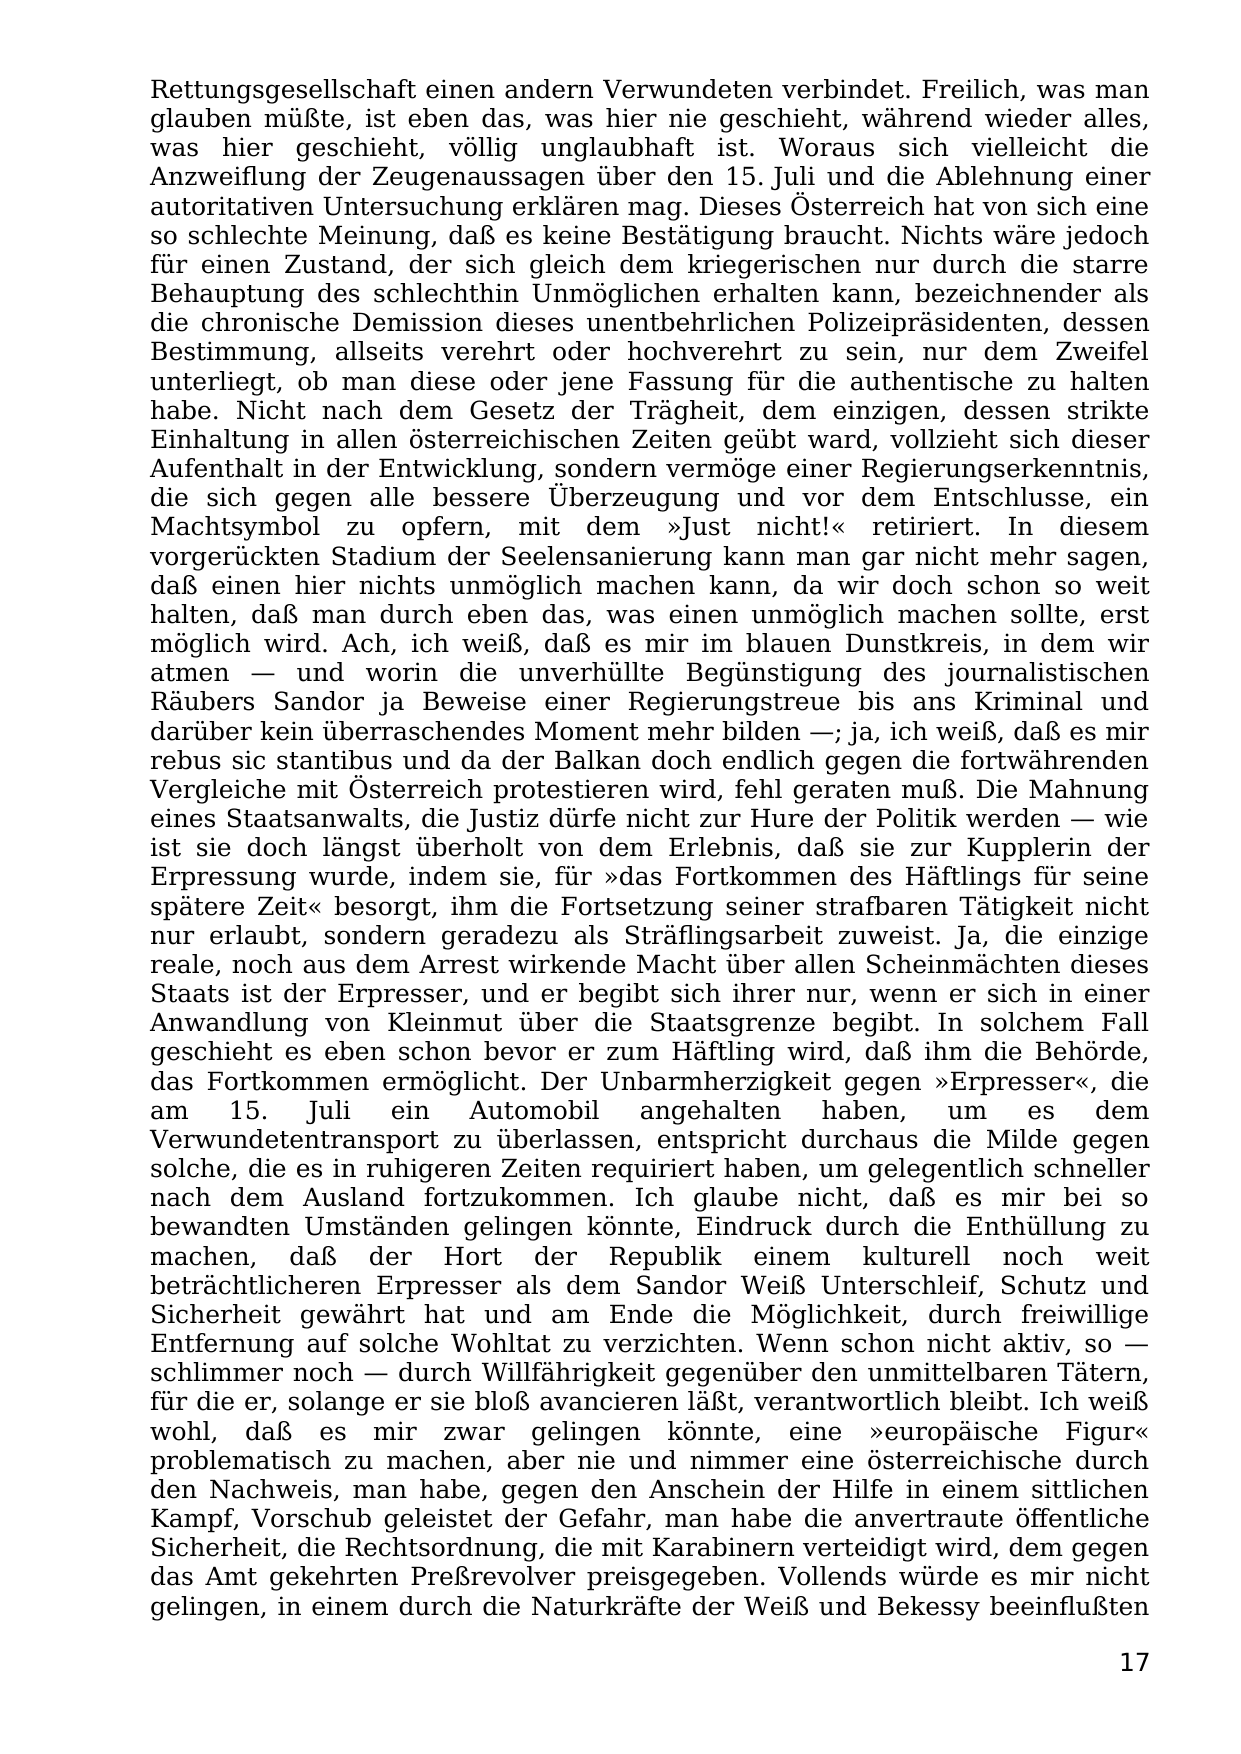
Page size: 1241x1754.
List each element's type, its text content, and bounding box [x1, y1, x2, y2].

text Rettungsgesellschaft einen andern Verwundeten verbindet. Freilich, was man glauben müßte, ist eben das, was hier nie geschieht, während wieder alles, was hier geschieht, völlig unglaubhaft ist. Woraus sich vielleicht die Anzweiflung der Zeugenaussagen über den 15. Juli und die Ablehnung einer autoritativen Untersuchung erklären mag. Dieses Österreich hat von sich eine so schlechte Meinung, daß es keine Bestätigung braucht. Nichts wäre jedoch für einen Zustand, der sich gleich dem kriegerischen nur durch die starre Behauptung des schlechthin Unmöglichen erhalten kann, bezeichnender als die chronische Demission dieses unentbehrlichen Polizeipräsidenten, dessen Bestimmung, allseits verehrt oder hochverehrt zu sein, nur dem Zweifel unterliegt, ob man diese oder jene Fassung für die authentische zu halten habe. Nicht nach dem Gesetz der Trägheit, dem einzigen, dessen strikte Einhaltung in allen österreichischen Zeiten geübt ward, vollzieht sich dieser Aufenthalt in der Entwicklung, sondern vermöge einer Regierungserkenntnis, die sich gegen alle bessere Überzeugung und vor dem Entschlusse, ein Machtsymbol zu opfern, mit dem »Just nicht!« retiriert. In diesem vorgerückten Stadium der Seelensanierung kann man gar nicht mehr sagen, daß einen hier nichts unmöglich machen kann, da wir doch schon so weit halten, daß man durch eben das, was einen unmöglich machen sollte, erst möglich wird. Ach, ich weiß, daß es mir im blauen Dunstkreis, in dem wir atmen — und worin die unverhüllte Begünstigung des journalistischen Räubers Sandor ja Beweise einer Regierungstreue bis ans Kriminal und darüber kein überraschendes Moment mehr bilden —; ja, ich weiß, daß es mir rebus sic stantibus und da der Balkan doch endlich gegen die fortwährenden Vergleiche mit Österreich protestieren wird, fehl geraten muß. Die Mahnung eines Staatsanwalts, die Justiz dürfe nicht zur Hure der Politik werden — wie ist sie doch längst überholt von dem Erlebnis, daß sie zur Kupplerin der Erpressung wurde, indem sie, für »das Fortkommen des Häftlings für seine spätere Zeit« besorgt, ihm die Fortsetzung seiner strafbaren Tätigkeit nicht nur erlaubt, sondern geradezu als Sträflingsarbeit zuweist. Ja, die einzige reale, noch aus dem Arrest wirkende Macht über allen Scheinmächten dieses Staats ist der Erpresser, und er begibt sich ihrer nur, wenn er sich in einer Anwandlung von Kleinmut über die Staatsgrenze begibt. In solchem Fall geschieht es eben schon bevor er zum Häftling wird, daß ihm die Behörde, das Fortkommen ermöglicht. Der Unbarmherzigkeit gegen »Erpresser«, die am 15. Juli ein Automobil angehalten haben, um es dem Verwundetentransport zu überlassen, entspricht durchaus die Milde gegen solche, die es in ruhigeren Zeiten requiriert haben, um gelegentlich schneller nach dem Ausland fortzukommen. Ich glaube nicht, daß es mir bei so bewandten Umständen gelingen könnte, Eindruck durch die Enthüllung zu machen, daß der Hort der Republik einem kulturell noch weit beträchtlicheren Erpresser als dem Sandor Weiß Unterschleif, Schutz und Sicherheit gewährt hat und am Ende die Möglichkeit, durch freiwillige Entfernung auf solche Wohltat zu verzichten. Wenn schon nicht aktiv, so — schlimmer noch — durch Willfährigkeit gegenüber den unmittelbaren Tätern, für die er, solange er sie bloß avancieren läßt, verantwortlich bleibt. Ich weiß wohl, daß es mir zwar gelingen könnte, eine »europäische Figur« problematisch zu machen, aber nie und nimmer eine österreichische durch den Nachweis, man habe, gegen den Anschein der Hilfe in einem sittlichen Kampf, Vorschub geleistet der Gefahr, man habe die anvertraute öffentliche Sicherheit, die Rechtsordnung, die mit Karabinern verteidigt wird, dem gegen das Amt gekehrten Preßrevolver preisgegeben. Vollends würde es mir nicht gelingen, in einem durch die Naturkräfte der Weiß und Bekessy beeinflußten [150, 75, 1151, 1621]
